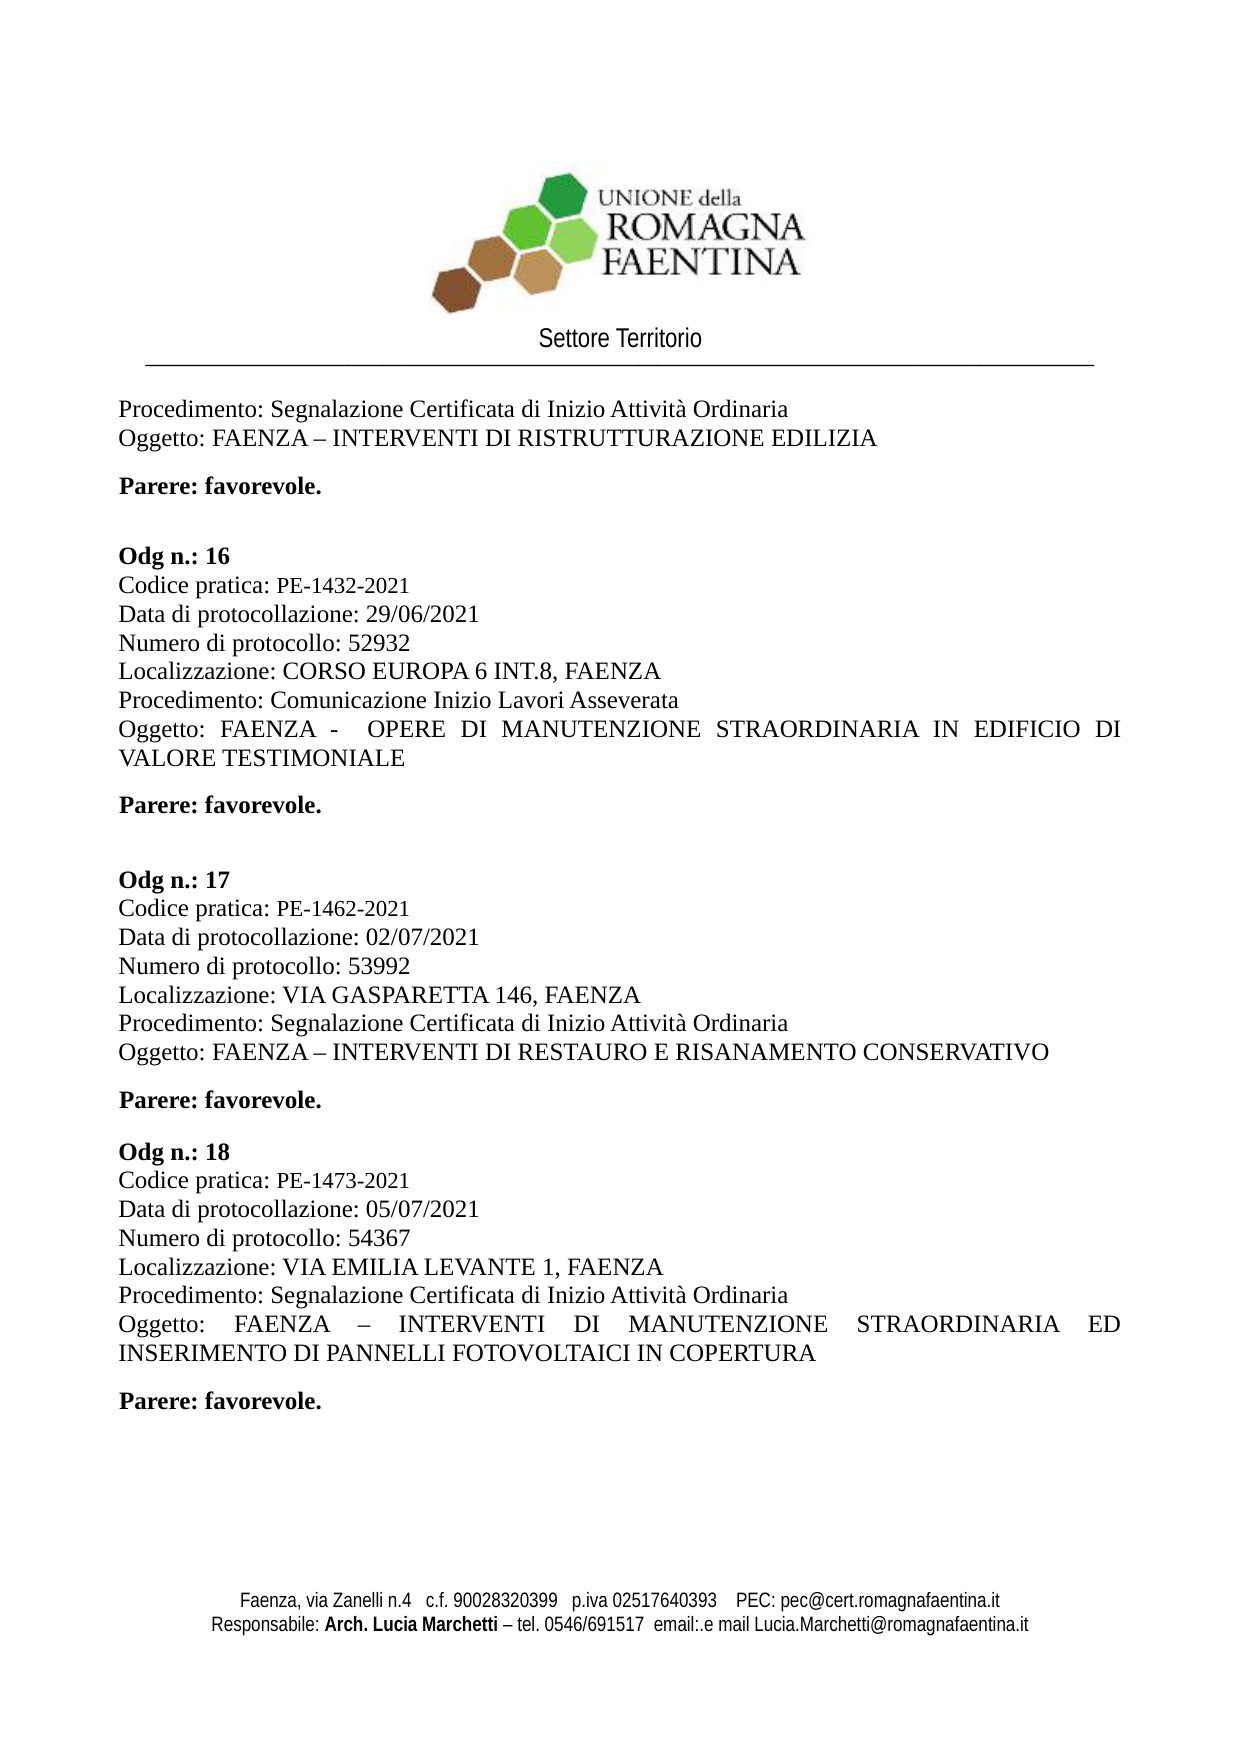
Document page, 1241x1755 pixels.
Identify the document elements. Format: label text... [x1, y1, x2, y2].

text Odg n.: 18 [118, 1137, 1122, 1165]
picture [428, 162, 812, 322]
text Oggetto: FAENZA – INTERVENTI DI RESTAURO E RISANAMENTO CONSERVATIVO [118, 1037, 1122, 1066]
text Numero di protocollo: 52932 [118, 628, 1122, 656]
text Codice pratica: PE-1432-2021 [118, 570, 1122, 599]
text Parere: favorevole. [119, 791, 1122, 819]
text Data di protocollazione: 05/07/2021 [118, 1194, 1122, 1223]
text Parere: favorevole. [119, 1386, 1122, 1414]
text Codice pratica: PE-1473-2021 [118, 1165, 1122, 1194]
text Numero di protocollo: 54367 [118, 1223, 1122, 1252]
text Oggetto: FAENZA – INTERVENTI DI MANUTENZIONE STRAORDINARIA ED INSERIMENTO DI PANNELLI FOTOVOLTAICI IN COPERTURA [118, 1309, 1122, 1367]
text Parere: favorevole. [119, 471, 1122, 499]
text Localizzazione: CORSO EUROPA 6 INT.8, FAENZA [118, 656, 1122, 685]
text Parere: favorevole. [119, 1085, 1122, 1114]
text Odg n.: 16 [118, 541, 1122, 570]
text Localizzazione: VIA EMILIA LEVANTE 1, FAENZA [118, 1252, 1122, 1280]
text Numero di protocollo: 53992 [118, 951, 1122, 980]
text Oggetto: FAENZA - OPERE DI MANUTENZIONE STRAORDINARIA IN EDIFICIO DI VALORE TESTIMONIALE [118, 714, 1122, 771]
text Procedimento: Segnalazione Certificata di Inizio Attività Ordinaria [118, 394, 1122, 423]
text Oggetto: FAENZA – INTERVENTI DI RISTRUTTURAZIONE EDILIZIA [118, 423, 1122, 452]
text Procedimento: Comunicazione Inizio Lavori Asseverata [118, 685, 1122, 714]
text Codice pratica: PE-1462-2021 [118, 893, 1122, 922]
text Data di protocollazione: 02/07/2021 [118, 922, 1122, 951]
text Localizzazione: VIA GASPARETTA 146, FAENZA [118, 980, 1122, 1008]
text Data di protocollazione: 29/06/2021 [118, 599, 1122, 628]
text Odg n.: 17 [118, 865, 1122, 893]
text Procedimento: Segnalazione Certificata di Inizio Attività Ordinaria [118, 1280, 1122, 1309]
text Procedimento: Segnalazione Certificata di Inizio Attività Ordinaria [118, 1008, 1122, 1037]
